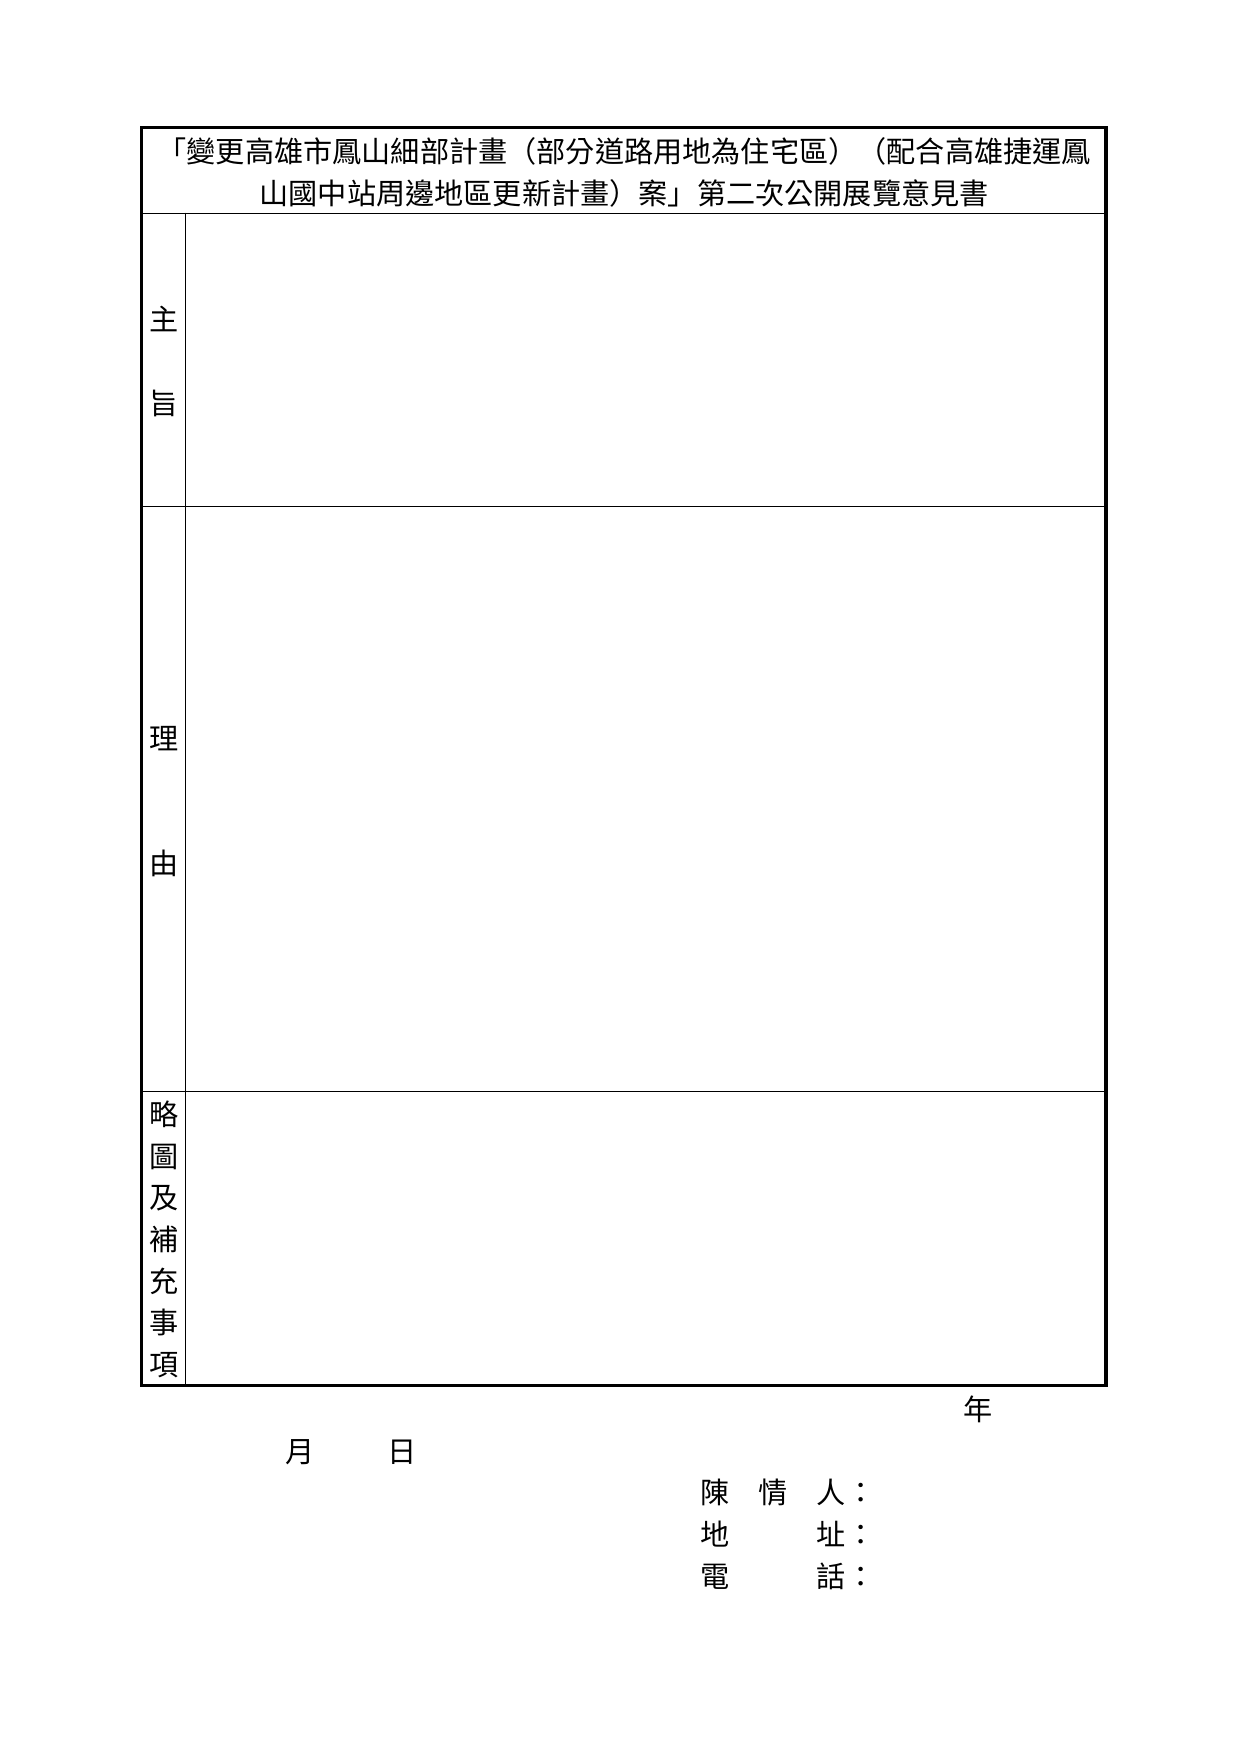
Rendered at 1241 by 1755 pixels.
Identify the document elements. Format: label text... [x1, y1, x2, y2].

table_cell [186, 214, 1104, 506]
text 地 址： [700, 1512, 1087, 1554]
table_cell [186, 507, 1104, 1091]
text 電 話： [700, 1554, 1087, 1595]
table_cell 略圖及補充事項 [143, 1092, 185, 1384]
table_cell [186, 1092, 1104, 1384]
text 年 月 日 [228, 1387, 1087, 1470]
table_cell 理 由 [143, 507, 185, 1091]
table_header 「變更高雄市鳳山細部計畫（部分道路用地為住宅區）（配合高雄捷運鳳山國中站周邊地區更新計畫）案」第二次公開展覽意見書 [143, 129, 1104, 213]
text 陳 情 人： [700, 1470, 1087, 1512]
table_cell 主 旨 [143, 214, 185, 506]
